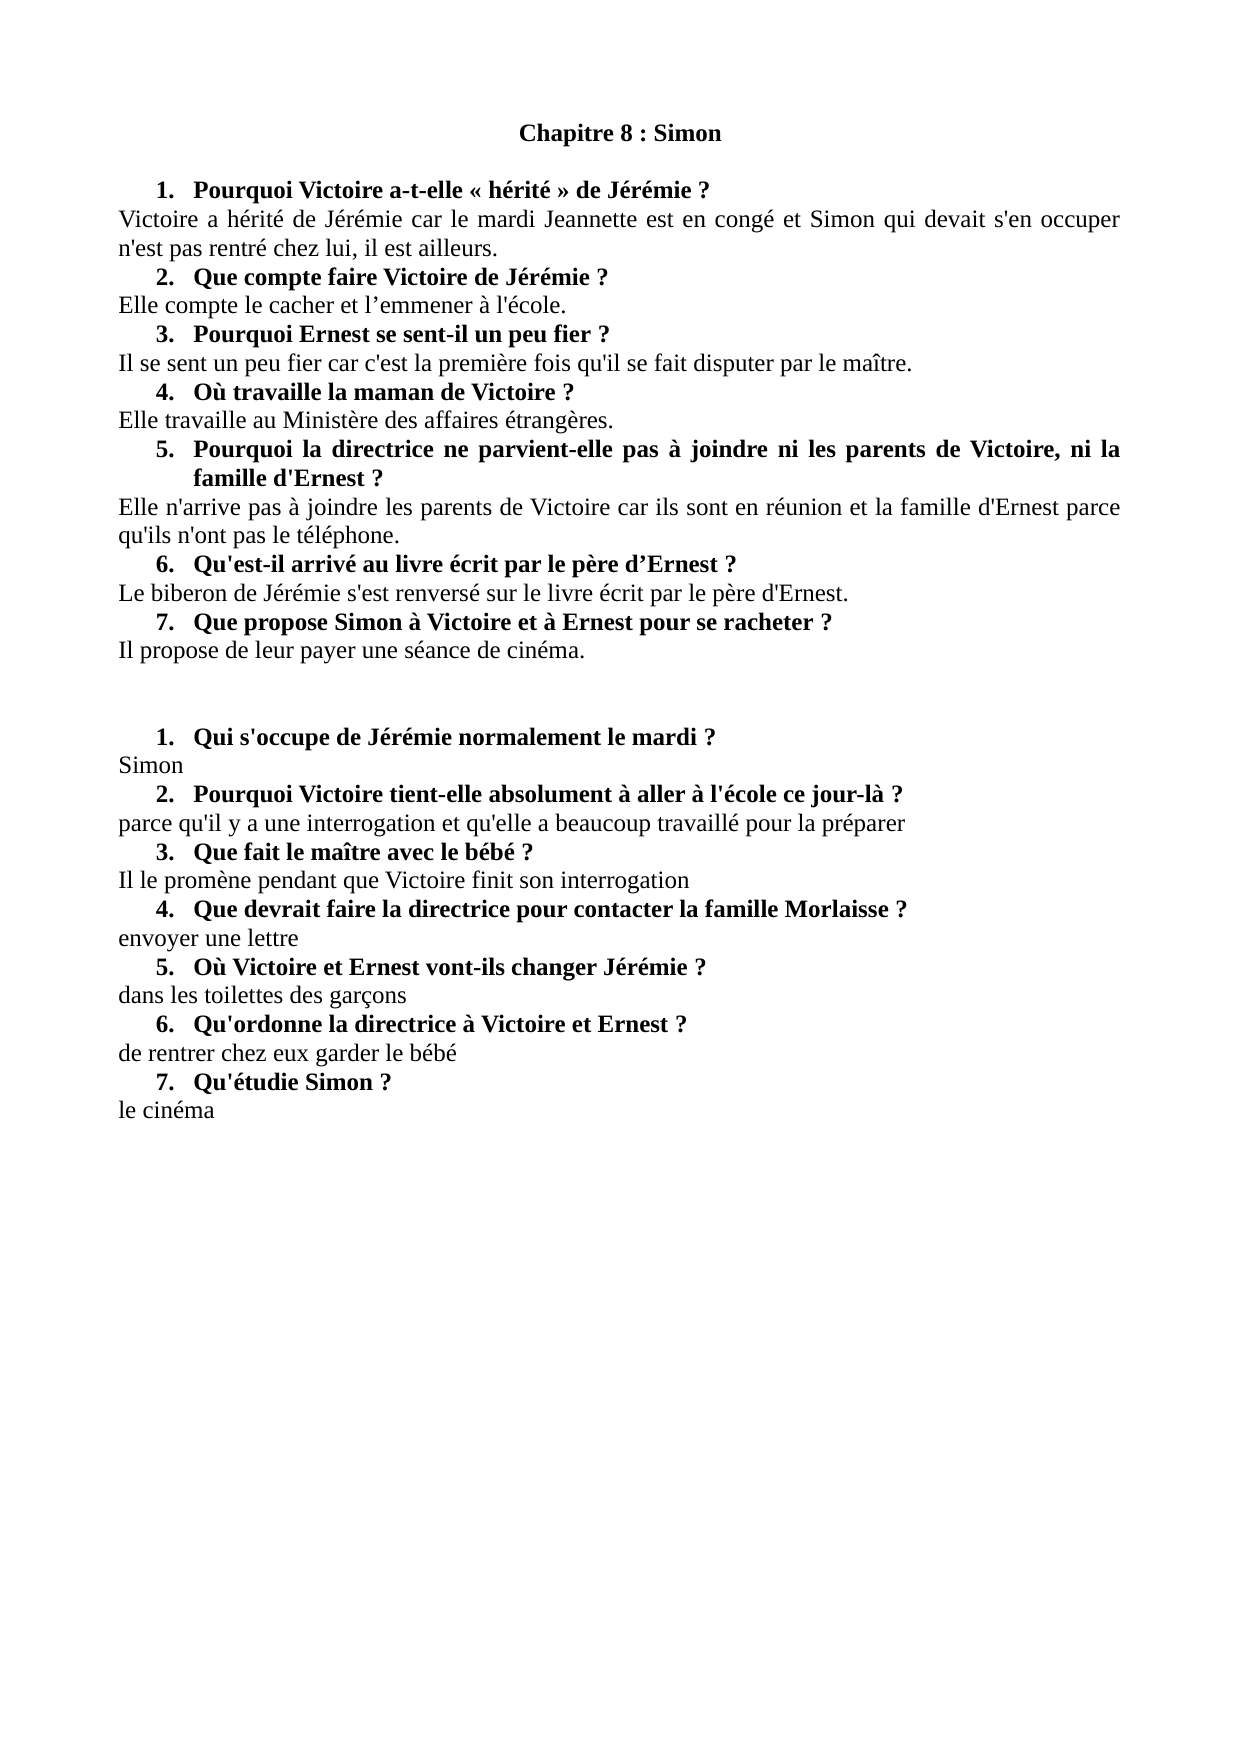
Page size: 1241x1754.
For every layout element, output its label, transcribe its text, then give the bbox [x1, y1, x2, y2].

list Que devrait faire la directrice pour contacter la famille Morlaisse ? [156, 894, 1122, 923]
list Pourquoi Victoire a-t-elle « hérité » de Jérémie ? [156, 176, 1122, 204]
text Elle n'arrive pas à joindre les parents de Victoire car ils sont en réunion et la famille d'Ernest parce qu'ils n'ont pas le téléphone. [118, 492, 1122, 549]
list Pourquoi Ernest se sent-il un peu fier ? [156, 319, 1122, 348]
text Simon [118, 751, 1122, 779]
text Il se sent un peu fier car c'est la première fois qu'il se fait disputer par le maître. [118, 348, 1122, 377]
text Elle compte le cacher et l’emmener à l'école. [118, 291, 1122, 319]
list Pourquoi la directrice ne parvient-elle pas à joindre ni les parents de Victoire, ni la famille d'Ernest ? [156, 434, 1122, 492]
text de rentrer chez eux garder le bébé [118, 1038, 1122, 1067]
list Que compte faire Victoire de Jérémie ? [156, 262, 1122, 291]
text Il le promène pendant que Victoire finit son interrogation [118, 866, 1122, 894]
text Il propose de leur payer une séance de cinéma. [118, 636, 1122, 664]
list Qui s'occupe de Jérémie normalement le mardi ? [156, 722, 1122, 751]
list Que propose Simon à Victoire et à Ernest pour se racheter ? [156, 607, 1122, 636]
list Pourquoi Victoire tient-elle absolument à aller à l'école ce jour-là ? [156, 779, 1122, 808]
list Qu'est-il arrivé au livre écrit par le père d’Ernest ? [156, 549, 1122, 578]
text Le biberon de Jérémie s'est renversé sur le livre écrit par le père d'Ernest. [118, 578, 1122, 607]
list Qu'étudie Simon ? [156, 1067, 1122, 1096]
text parce qu'il y a une interrogation et qu'elle a beaucoup travaillé pour la préparer [118, 808, 1122, 837]
text le cinéma [118, 1096, 1122, 1124]
text dans les toilettes des garçons [118, 981, 1122, 1009]
text envoyer une lettre [118, 923, 1122, 952]
list Qu'ordonne la directrice à Victoire et Ernest ? [156, 1009, 1122, 1038]
list Que fait le maître avec le bébé ? [156, 837, 1122, 866]
text Victoire a hérité de Jérémie car le mardi Jeannette est en congé et Simon qui devait s'en occuper n'est pas rentré chez lui, il est ailleurs. [118, 204, 1122, 262]
list Où Victoire et Ernest vont-ils changer Jérémie ? [156, 952, 1122, 981]
text Chapitre 8 : Simon [118, 118, 1122, 147]
list Où travaille la maman de Victoire ? [156, 377, 1122, 406]
text Elle travaille au Ministère des affaires étrangères. [118, 406, 1122, 434]
